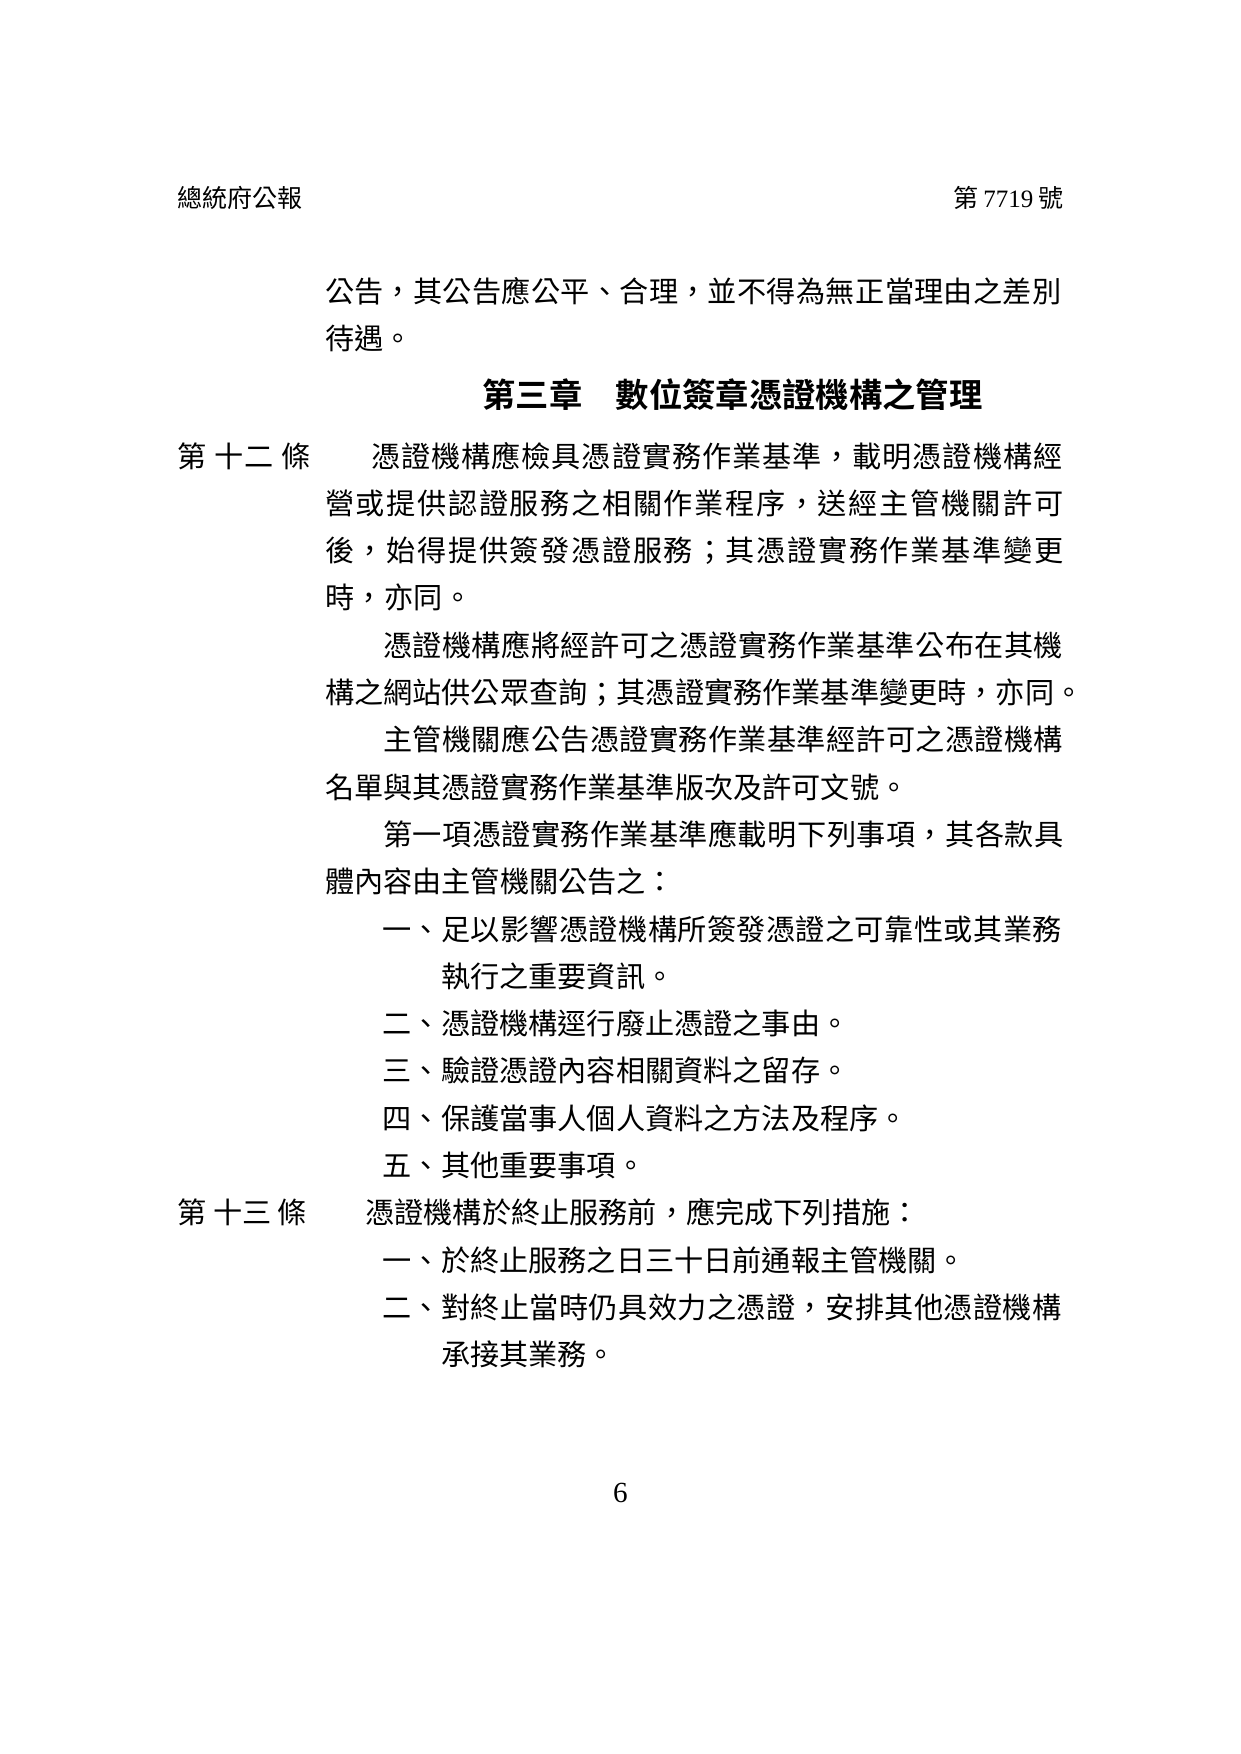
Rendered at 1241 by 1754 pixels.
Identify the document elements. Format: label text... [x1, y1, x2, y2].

text 四、 保護當事人個人資料之方法及程序。 [382, 1091, 1063, 1138]
text 主管機關應公告憑證實務作業基準經許可之憑證機構名單與其憑證實務作業基準版次及許可文號。 [325, 713, 1063, 807]
text 二、 憑證機構逕行廢止憑證之事由。 [382, 997, 1063, 1044]
text 公告，其公告應公平、合理，並不得為無正當理由之差別待遇。 [325, 266, 1063, 358]
text 第一項憑證實務作業基準應載明下列事項，其各款具體內容由主管機關公告之： [325, 807, 1063, 902]
text 第 十三 條 憑證機構於終止服務前，應完成下列措施： [177, 1186, 1063, 1233]
text 三、 驗證憑證內容相關資料之留存。 [382, 1044, 1063, 1091]
text 第 十二 條 憑證機構應檢具憑證實務作業基準，載明憑證機構經營或提供認證服務之相關作業程序，送經主管機關許可後，始得提供簽發憑證服務；其憑證實務作業基準變更時，亦同。 [177, 429, 1063, 618]
text 一、 於終止服務之日三十日前通報主管機關。 [382, 1233, 1063, 1280]
text 第三章 數位簽章憑證機構之管理 [482, 371, 1063, 417]
text 憑證機構應將經許可之憑證實務作業基準公布在其機構之網站供公眾查詢；其憑證實務作業基準變更時，亦同。 [325, 618, 1063, 713]
text 五、 其他重要事項。 [382, 1138, 1063, 1186]
text 二、 對終止當時仍具效力之憑證，安排其他憑證機構承接其業務。 [382, 1280, 1063, 1375]
text 一、 足以影響憑證機構所簽發憑證之可靠性或其業務執行之重要資訊。 [382, 902, 1063, 997]
